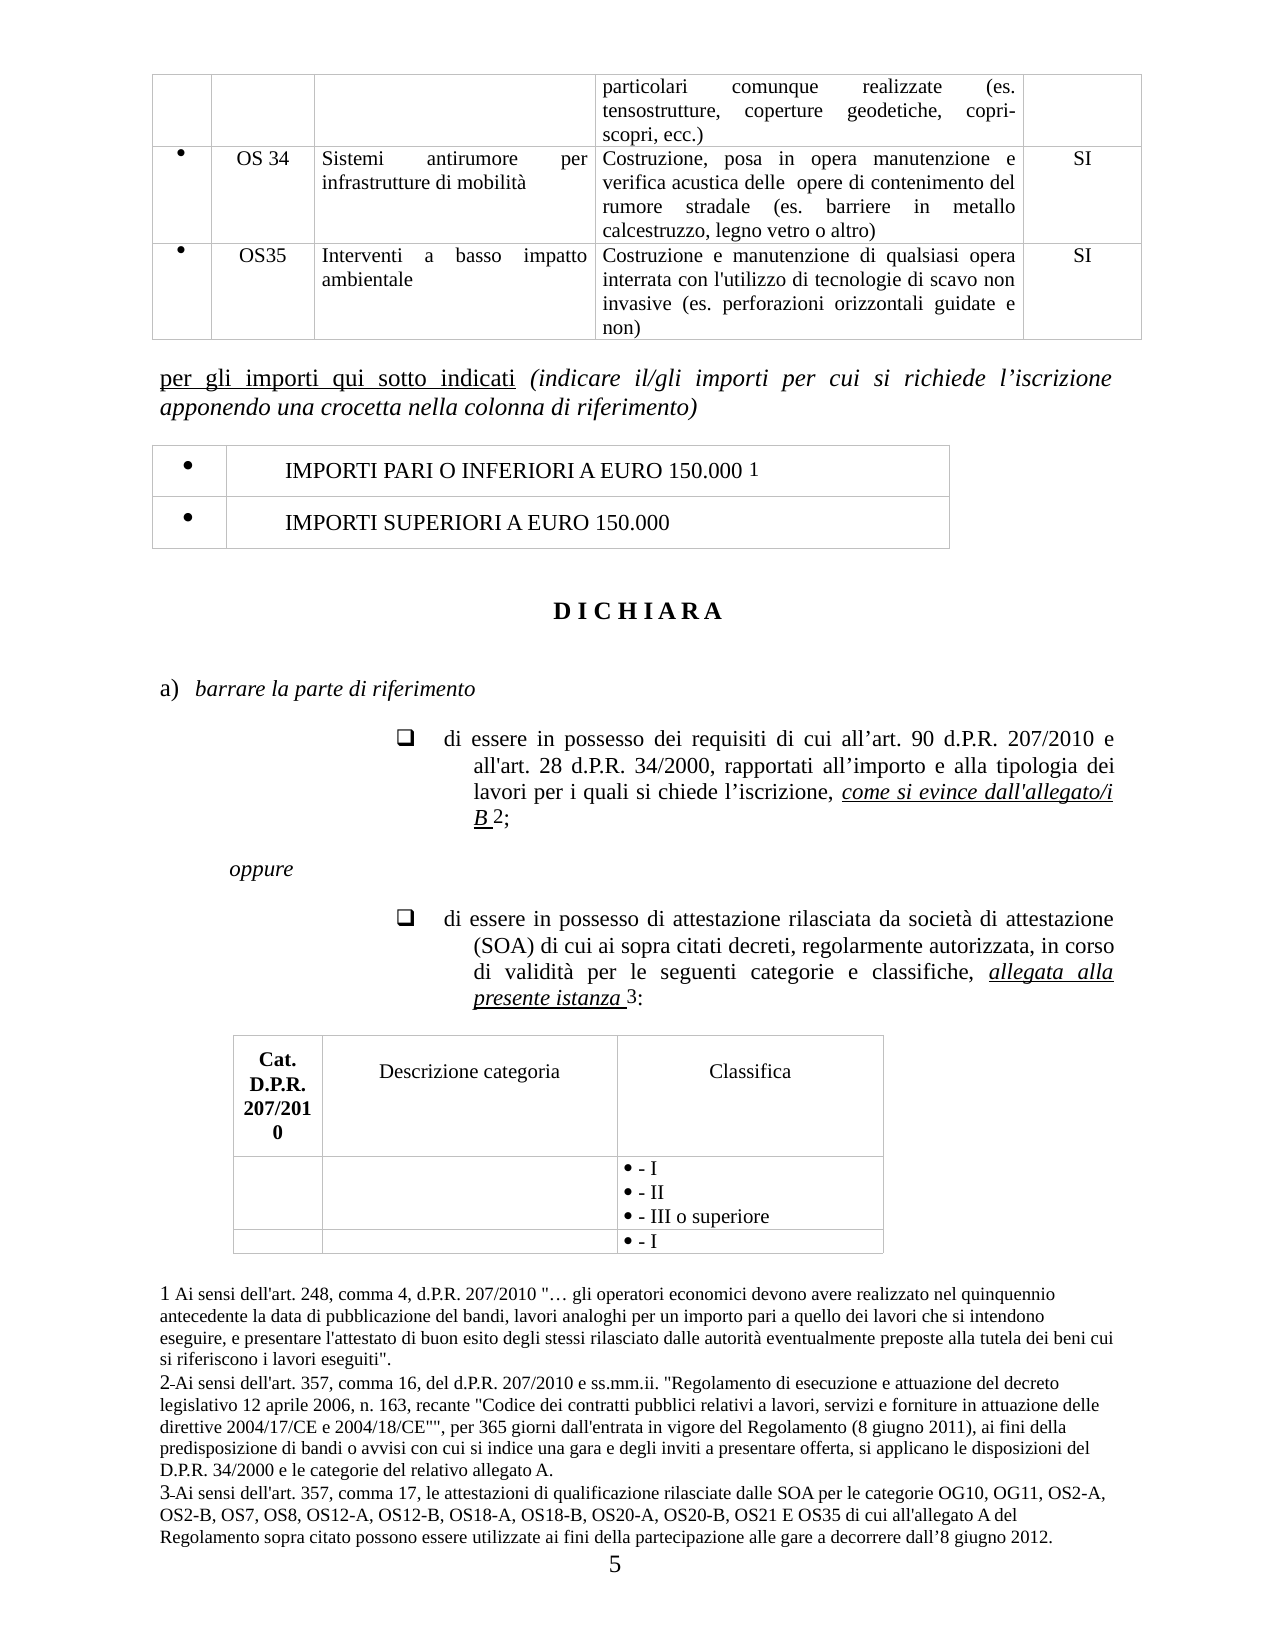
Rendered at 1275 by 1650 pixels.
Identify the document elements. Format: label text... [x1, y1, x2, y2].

table_header Classifica [618, 1036, 883, 1156]
table_header Descrizione categoria [323, 1036, 617, 1156]
text per gli importi qui sotto indicati (indicare il/gli importi per cui si richiede l’iscrizione apponendo una crocetta nella colonna di riferimento) [159, 363, 1116, 421]
table_cell OS 34 [212, 147, 314, 242]
table_cell [153, 75, 211, 146]
table_cell [234, 1230, 322, 1253]
table_cell SI [1024, 147, 1141, 242]
list Ai sensi dell'art. 357, comma 17, le attestazioni di qualificazione rilasciate dalle SOA per le categorie OG10, OG11, OS2-A, OS2-B, OS7, OS8, OS12-A, OS12-B, OS18-A, OS18-B, OS20-A, OS20-B, OS21 E OS35 di cui all'allegato A del Regolamento sopra citato possono essere utilizzate ai fini della partecipazione alle gare a decorrere dall’8 giugno 2012. [159, 1480, 1116, 1547]
table_header Cat. D.P.R. 207/2010 [234, 1036, 322, 1156]
table_cell Costruzione, posa in opera manutenzione e verifica acustica delle opere di contenimento del rumore stradale (es. barriere in metallo calcestruzzo, legno vetro o altro) [596, 147, 1023, 242]
list Ai sensi dell'art. 357, comma 16, del d.P.R. 207/2010 e ss.mm.ii. "Regolamento di esecuzione e attuazione del decreto legislativo 12 aprile 2006, n. 163, recante "Codice dei contratti pubblici relativi a lavori, servizi e forniture in attuazione delle direttive 2004/17/CE e 2004/18/CE"", per 365 giorni dall'entrata in vigore del Regolamento (8 giugno 2011), ai fini della predisposizione di bandi o avvisi con cui si indice una gara e degli inviti a presentare offerta, si applicano le disposizioni del D.P.R. 34/2000 e le categorie del relativo allegato A. [159, 1370, 1116, 1480]
list barrare la parte di riferimento [159, 673, 1116, 701]
table_cell [212, 75, 314, 146]
text oppure [189, 855, 1116, 881]
table_cell Sistemi antirumore per infrastrutture di mobilità [315, 147, 595, 242]
list di essere in possesso di attestazione rilasciata da società di attestazione (SOA) di cui ai sopra citati decreti, regolarmente autorizzata, in corso di validità per le seguenti categorie e classifiche, allegata alla presente istanza : [395, 905, 1116, 1011]
table_cell Interventi a basso impatto ambientale [315, 244, 595, 339]
table_cell  [153, 147, 211, 242]
table_cell [323, 1157, 617, 1228]
list di essere in possesso dei requisiti di cui all’art. 90 d.P.R. 207/2010 e all'art. 28 d.P.R. 34/2000, rapportati all’importo e alla tipologia dei lavori per i quali si chiede l’iscrizione, come si evince dall'allegato/i B ; [395, 725, 1116, 831]
table_cell Costruzione e manutenzione di qualsiasi opera interrata con l'utilizzo di tecnologie di scavo non invasive (es. perforazioni orizzontali guidate e non) [596, 244, 1023, 339]
table_cell [234, 1157, 322, 1228]
table_cell  - I  - II  - III o superiore [618, 1157, 883, 1228]
table_cell  [153, 497, 226, 547]
table_cell [315, 75, 595, 146]
table_header  [153, 446, 226, 496]
table_cell OS35 [212, 244, 314, 339]
table_cell  [153, 244, 211, 339]
table_header IMPORTI PARI O INFERIORI A EURO 150.000 [227, 446, 949, 496]
table_cell particolari comunque realizzate (es. tensostrutture, coperture geodetiche, copri-scopri, ecc.) [596, 75, 1023, 146]
table_cell  - I [618, 1230, 883, 1253]
table_cell SI [1024, 244, 1141, 339]
table_cell [323, 1230, 617, 1253]
table_cell [1024, 75, 1141, 146]
table_cell IMPORTI SUPERIORI A EURO 150.000 [227, 497, 949, 547]
subtitle D I C H I A R A [159, 596, 1116, 624]
